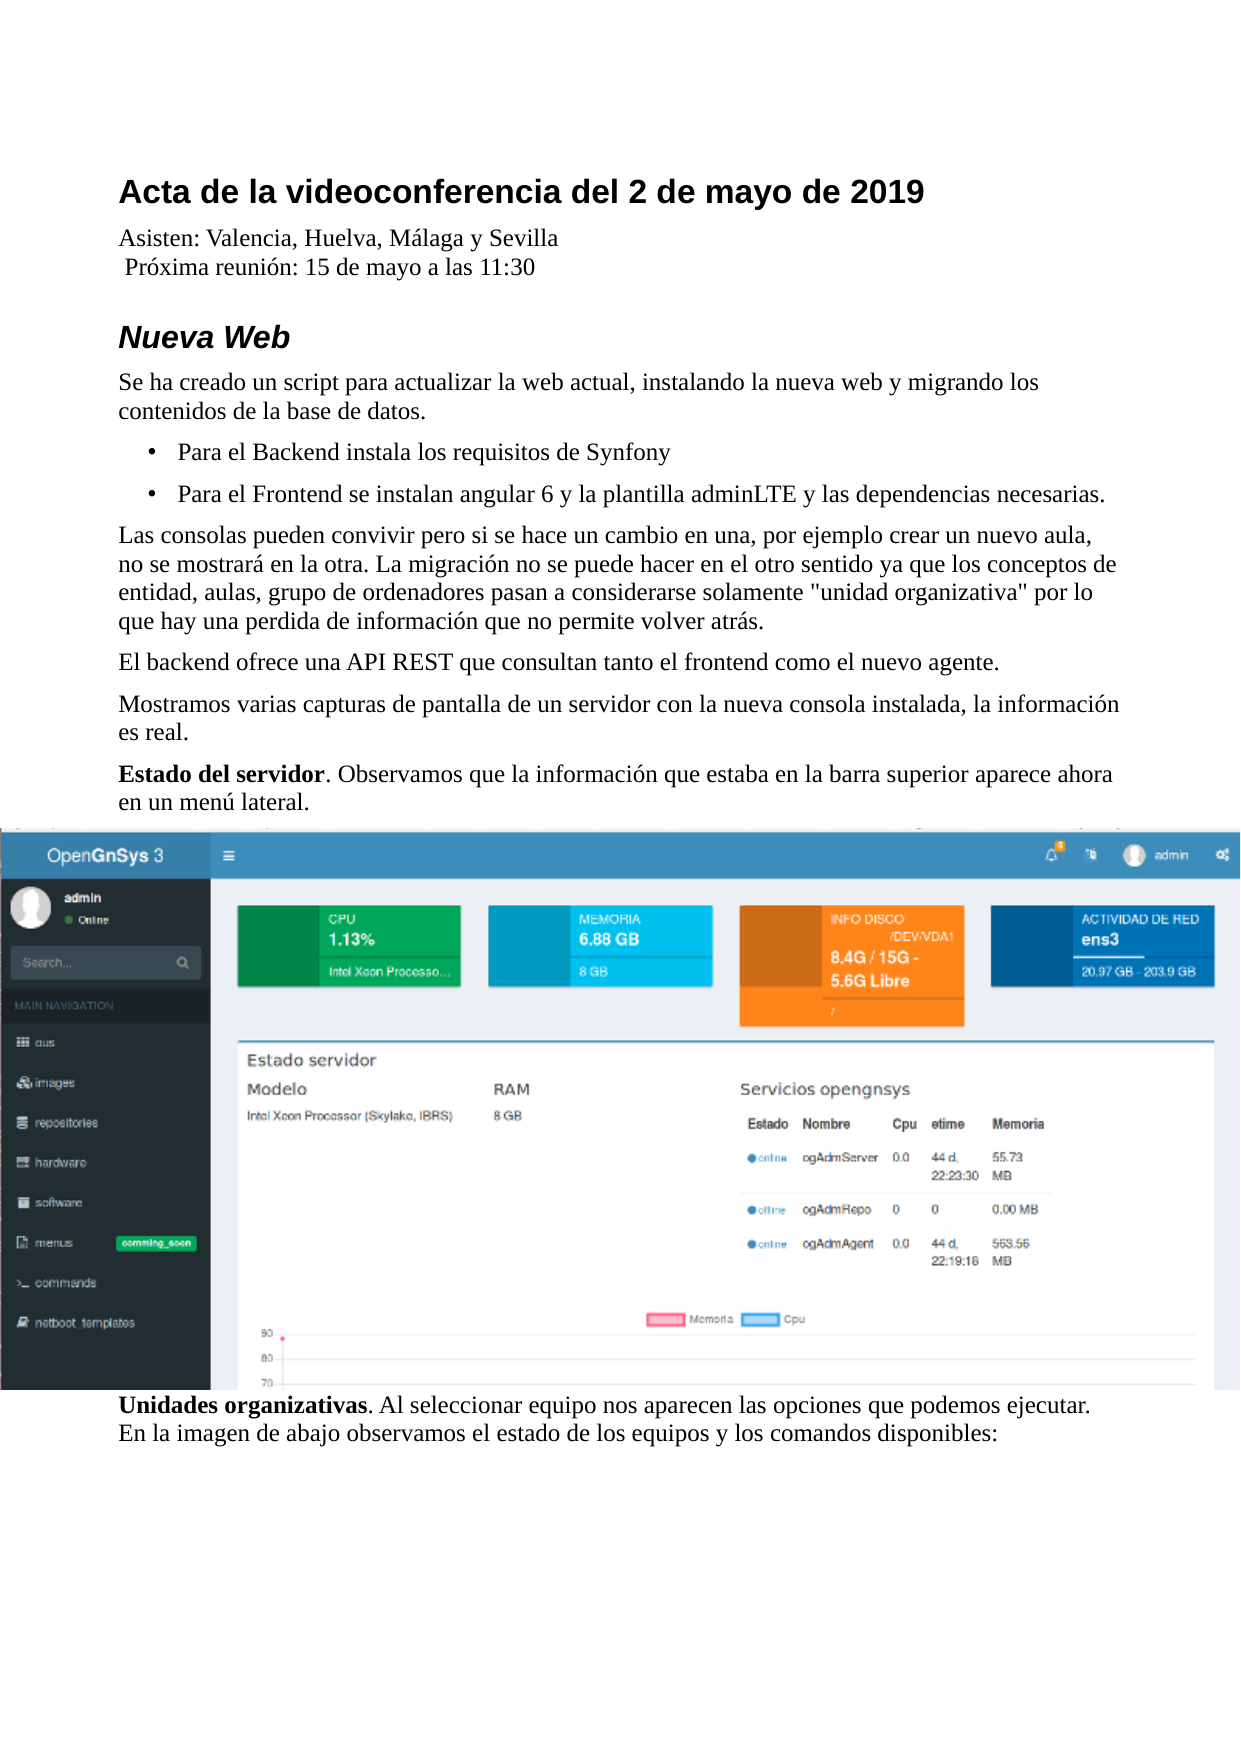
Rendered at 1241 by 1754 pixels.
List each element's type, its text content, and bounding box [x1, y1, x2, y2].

list Para el Backend instala los requisitos de Synfony [148, 437, 1122, 466]
text Unidades organizativas. Al seleccionar equipo nos aparecen las opciones que podemos ejecutar. En la imagen de abajo observamos el estado de los equipos y los comandos disponibles: [118, 1390, 1122, 1447]
text Asisten: Valencia, Huelva, Málaga y Sevilla Próxima reunión: 15 de mayo a las 11:30 [118, 223, 1122, 281]
subtitle Nueva Web [118, 318, 1122, 355]
text Estado del servidor. Observamos que la información que estaba en la barra superior aparece ahora en un menú lateral. [118, 759, 1122, 816]
text Se ha creado un script para actualizar la web actual, instalando la nueva web y migrando los contenidos de la base de datos. [118, 367, 1122, 425]
text Mostramos varias capturas de pantalla de un servidor con la nueva consola instalada, la información es real. [118, 689, 1122, 746]
subtitle Acta de la videoconferencia del 2 de mayo de 2019 [118, 172, 1122, 211]
text Las consolas pueden convivir pero si se hace un cambio en una, por ejemplo crear un nuevo aula, no se mostrará en la otra. La migración no se puede hacer en el otro sentido ya que los conceptos de entidad, aulas, grupo de ordenadores pasan a considerarse solamente "unidad organizativa" por lo que hay una perdida de información que no permite volver atrás. [118, 520, 1122, 635]
list Para el Frontend se instalan angular 6 y la plantilla adminLTE y las dependencias necesarias. [148, 479, 1122, 507]
text El backend ofrece una API REST que consultan tanto el frontend como el nuevo agente. [118, 647, 1122, 676]
